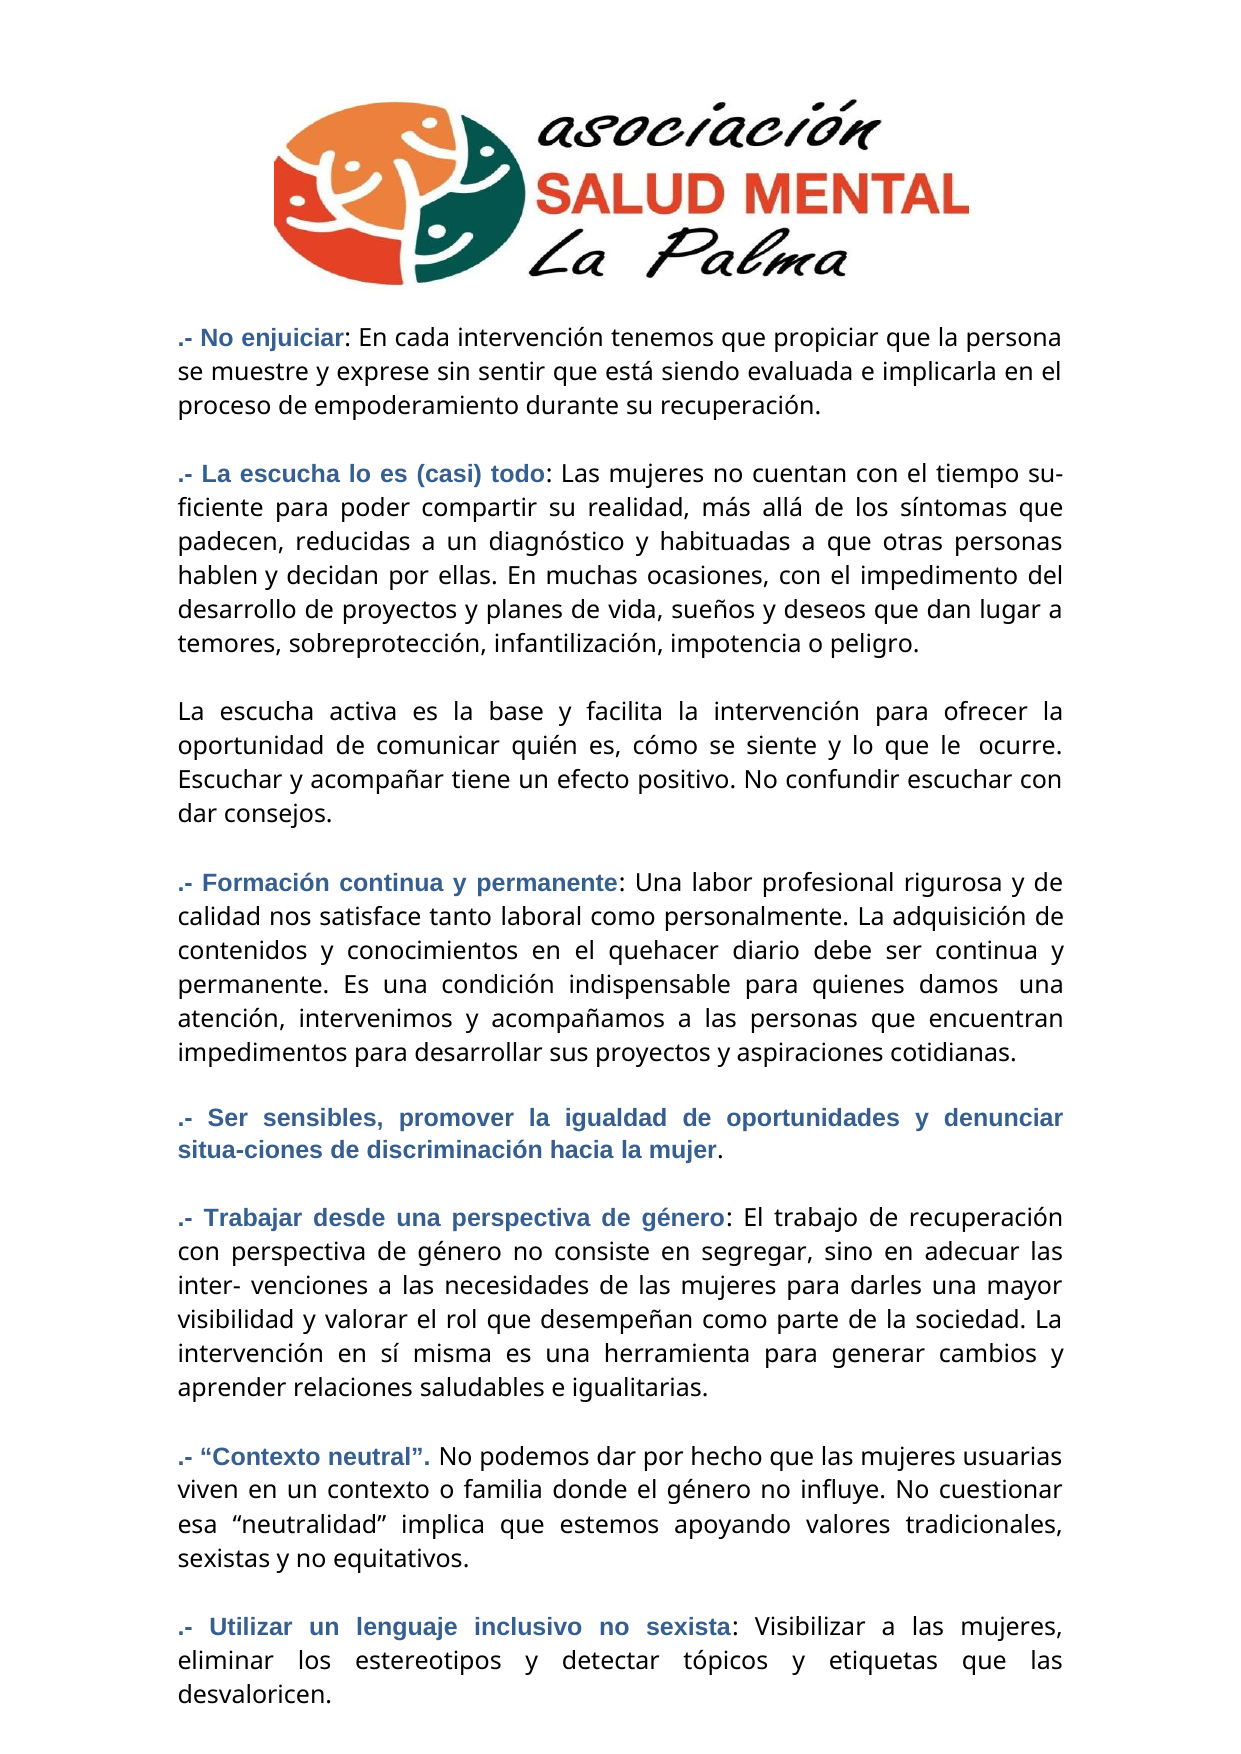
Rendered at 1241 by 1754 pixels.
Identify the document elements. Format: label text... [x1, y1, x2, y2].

text .- No enjuiciar: En cada intervención tenemos que propiciar que la persona se muestre y exprese sin sentir que está siendo evaluada e implicarla en el proceso de empoderamiento durante su recuperación. [177, 319, 1063, 421]
text .- Trabajar desde una perspectiva de género: El trabajo de recuperación con perspectiva de género no consiste en segregar, sino en adecuar las inter- venciones a las necesidades de las mujeres para darles una mayor visibilidad y valorar el rol que desempeñan como parte de la sociedad. La intervención en sí misma es una herramienta para generar cambios y aprender relaciones saludables e igualitarias. [177, 1200, 1064, 1404]
text .- Utilizar un lenguaje inclusivo no sexista: Visibilizar a las mujeres, eliminar los estereotipos y detectar tópicos y etiquetas que las desvaloricen. [177, 1608, 1063, 1711]
text .- “Contexto neutral”. No podemos dar por hecho que las mujeres usuarias viven en un contexto o familia donde el género no influye. No cuestionar esa “neutralidad” implica que estemos apoyando valores tradicionales, sexistas y no equitativos. [177, 1438, 1063, 1574]
picture [274, 97, 969, 289]
text .- La escucha lo es (casi) todo: Las mujeres no cuentan con el tiempo su- ficiente para poder compartir su realidad, más allá de los síntomas que padecen, reducidas a un diagnóstico y habituadas a que otras personas hablen y decidan por ellas. En muchas ocasiones, con el impedimento del desarrollo de proyectos y planes de vida, sueños y deseos que dan lugar a temores, sobreprotección, infantilización, impotencia o peligro. [177, 455, 1064, 660]
subtitle .- Ser sensibles, promover la igualdad de oportunidades y denunciar situa-ciones de discriminación hacia la mujer. [177, 1103, 1063, 1166]
text La escucha activa es la base y facilita la intervención para ofrecer la oportunidad de comunicar quién es, cómo se siente y lo que le ocurre. Escuchar y acompañar tiene un efecto positivo. No confundir escuchar con dar consejos. [177, 694, 1063, 830]
text .- Formación continua y permanente: Una labor profesional rigurosa y de calidad nos satisface tanto laboral como personalmente. La adquisición de contenidos y conocimientos en el quehacer diario debe ser continua y permanente. Es una condición indispensable para quienes damos una atención, intervenimos y acompañamos a las personas que encuentran impedimentos para desarrollar sus proyectos y aspiraciones cotidianas. [177, 864, 1064, 1069]
